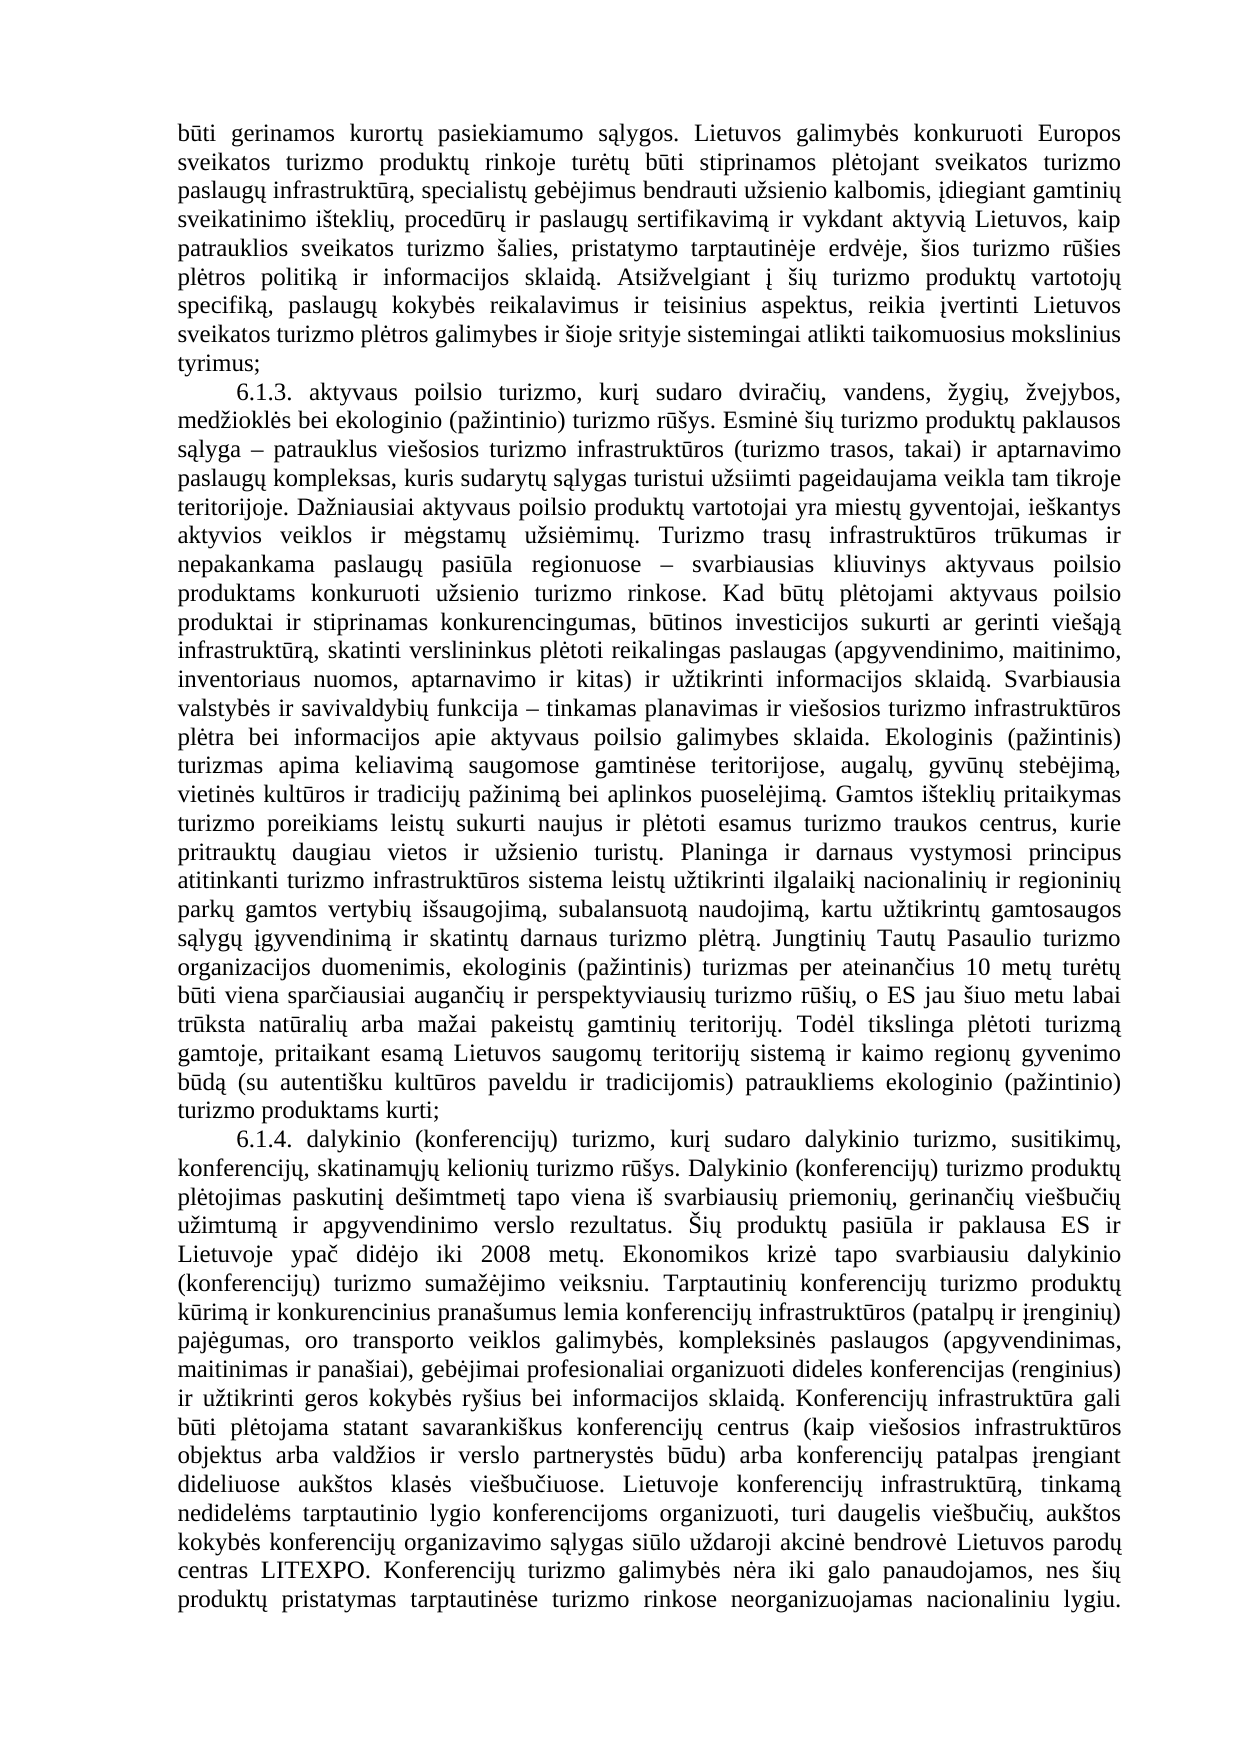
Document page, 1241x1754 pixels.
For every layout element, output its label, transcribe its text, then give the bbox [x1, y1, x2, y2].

text 6.1.4. dalykinio (konferencijų) turizmo, kurį sudaro dalykinio turizmo, susitikimų, konferencijų, skatinamųjų kelionių turizmo rūšys. Dalykinio (konferencijų) turizmo produktų plėtojimas paskutinį dešimtmetį tapo viena iš svarbiausių priemonių, gerinančių viešbučių užimtumą ir apgyvendinimo verslo rezultatus. Šių produktų pasiūla ir paklausa ES ir Lietuvoje ypač didėjo iki 2008 metų. Ekonomikos krizė tapo svarbiausiu dalykinio (konferencijų) turizmo sumažėjimo veiksniu. Tarptautinių konferencijų turizmo produktų kūrimą ir konkurencinius pranašumus lemia konferencijų infrastruktūros (patalpų ir įrenginių) pajėgumas, oro transporto veiklos galimybės, kompleksinės paslaugos (apgyvendinimas, maitinimas ir panašiai), gebėjimai profesionaliai organizuoti dideles konferencijas (renginius) ir užtikrinti geros kokybės ryšius bei informacijos sklaidą. Konferencijų infrastruktūra gali būti plėtojama statant savarankiškus konferencijų centrus (kaip viešosios infrastruktūros objektus arba valdžios ir verslo partnerystės būdu) arba konferencijų patalpas įrengiant dideliuose aukštos klasės viešbučiuose. Lietuvoje konferencijų infrastruktūrą, tinkamą nedidelėms tarptautinio lygio konferencijoms organizuoti, turi daugelis viešbučių, aukštos kokybės konferencijų organizavimo sąlygas siūlo uždaroji akcinė bendrovė Lietuvos parodų centras LITEXPO. Konferencijų turizmo galimybės nėra iki galo panaudojamos, nes šių produktų pristatymas tarptautinėse turizmo rinkose neorganizuojamas nacionaliniu lygiu. [177, 1124, 1122, 1613]
text būti gerinamos kurortų pasiekiamumo sąlygos. Lietuvos galimybės konkuruoti Europos sveikatos turizmo produktų rinkoje turėtų būti stiprinamos plėtojant sveikatos turizmo paslaugų infrastruktūrą, specialistų gebėjimus bendrauti užsienio kalbomis, įdiegiant gamtinių sveikatinimo išteklių, procedūrų ir paslaugų sertifikavimą ir vykdant aktyvią Lietuvos, kaip patrauklios sveikatos turizmo šalies, pristatymo tarptautinėje erdvėje, šios turizmo rūšies plėtros politiką ir informacijos sklaidą. Atsižvelgiant į šių turizmo produktų vartotojų specifiką, paslaugų kokybės reikalavimus ir teisinius aspektus, reikia įvertinti Lietuvos sveikatos turizmo plėtros galimybes ir šioje srityje sistemingai atlikti taikomuosius mokslinius tyrimus; [177, 118, 1122, 377]
text 6.1.3. aktyvaus poilsio turizmo, kurį sudaro dviračių, vandens, žygių, žvejybos, medžioklės bei ekologinio (pažintinio) turizmo rūšys. Esminė šių turizmo produktų paklausos sąlyga – patrauklus viešosios turizmo infrastruktūros (turizmo trasos, takai) ir aptarnavimo paslaugų kompleksas, kuris sudarytų sąlygas turistui užsiimti pageidaujama veikla tam tikroje teritorijoje. Dažniausiai aktyvaus poilsio produktų vartotojai yra miestų gyventojai, ieškantys aktyvios veiklos ir mėgstamų užsiėmimų. Turizmo trasų infrastruktūros trūkumas ir nepakankama paslaugų pasiūla regionuose – svarbiausias kliuvinys aktyvaus poilsio produktams konkuruoti užsienio turizmo rinkose. Kad būtų plėtojami aktyvaus poilsio produktai ir stiprinamas konkurencingumas, būtinos investicijos sukurti ar gerinti viešąją infrastruktūrą, skatinti verslininkus plėtoti reikalingas paslaugas (apgyvendinimo, maitinimo, inventoriaus nuomos, aptarnavimo ir kitas) ir užtikrinti informacijos sklaidą. Svarbiausia valstybės ir savivaldybių funkcija – tinkamas planavimas ir viešosios turizmo infrastruktūros plėtra bei informacijos apie aktyvaus poilsio galimybes sklaida. Ekologinis (pažintinis) turizmas apima keliavimą saugomose gamtinėse teritorijose, augalų, gyvūnų stebėjimą, vietinės kultūros ir tradicijų pažinimą bei aplinkos puoselėjimą. Gamtos išteklių pritaikymas turizmo poreikiams leistų sukurti naujus ir plėtoti esamus turizmo traukos centrus, kurie pritrauktų daugiau vietos ir užsienio turistų. Planinga ir darnaus vystymosi principus atitinkanti turizmo infrastruktūros sistema leistų užtikrinti ilgalaikį nacionalinių ir regioninių parkų gamtos vertybių išsaugojimą, subalansuotą naudojimą, kartu užtikrintų gamtosaugos sąlygų įgyvendinimą ir skatintų darnaus turizmo plėtrą. Jungtinių Tautų Pasaulio turizmo organizacijos duomenimis, ekologinis (pažintinis) turizmas per ateinančius 10 metų turėtų būti viena sparčiausiai augančių ir perspektyviausių turizmo rūšių, o ES jau šiuo metu labai trūksta natūralių arba mažai pakeistų gamtinių teritorijų. Todėl tikslinga plėtoti turizmą gamtoje, pritaikant esamą Lietuvos saugomų teritorijų sistemą ir kaimo regionų gyvenimo būdą (su autentišku kultūros paveldu ir tradicijomis) patraukliems ekologinio (pažintinio) turizmo produktams kurti; [177, 377, 1122, 1124]
